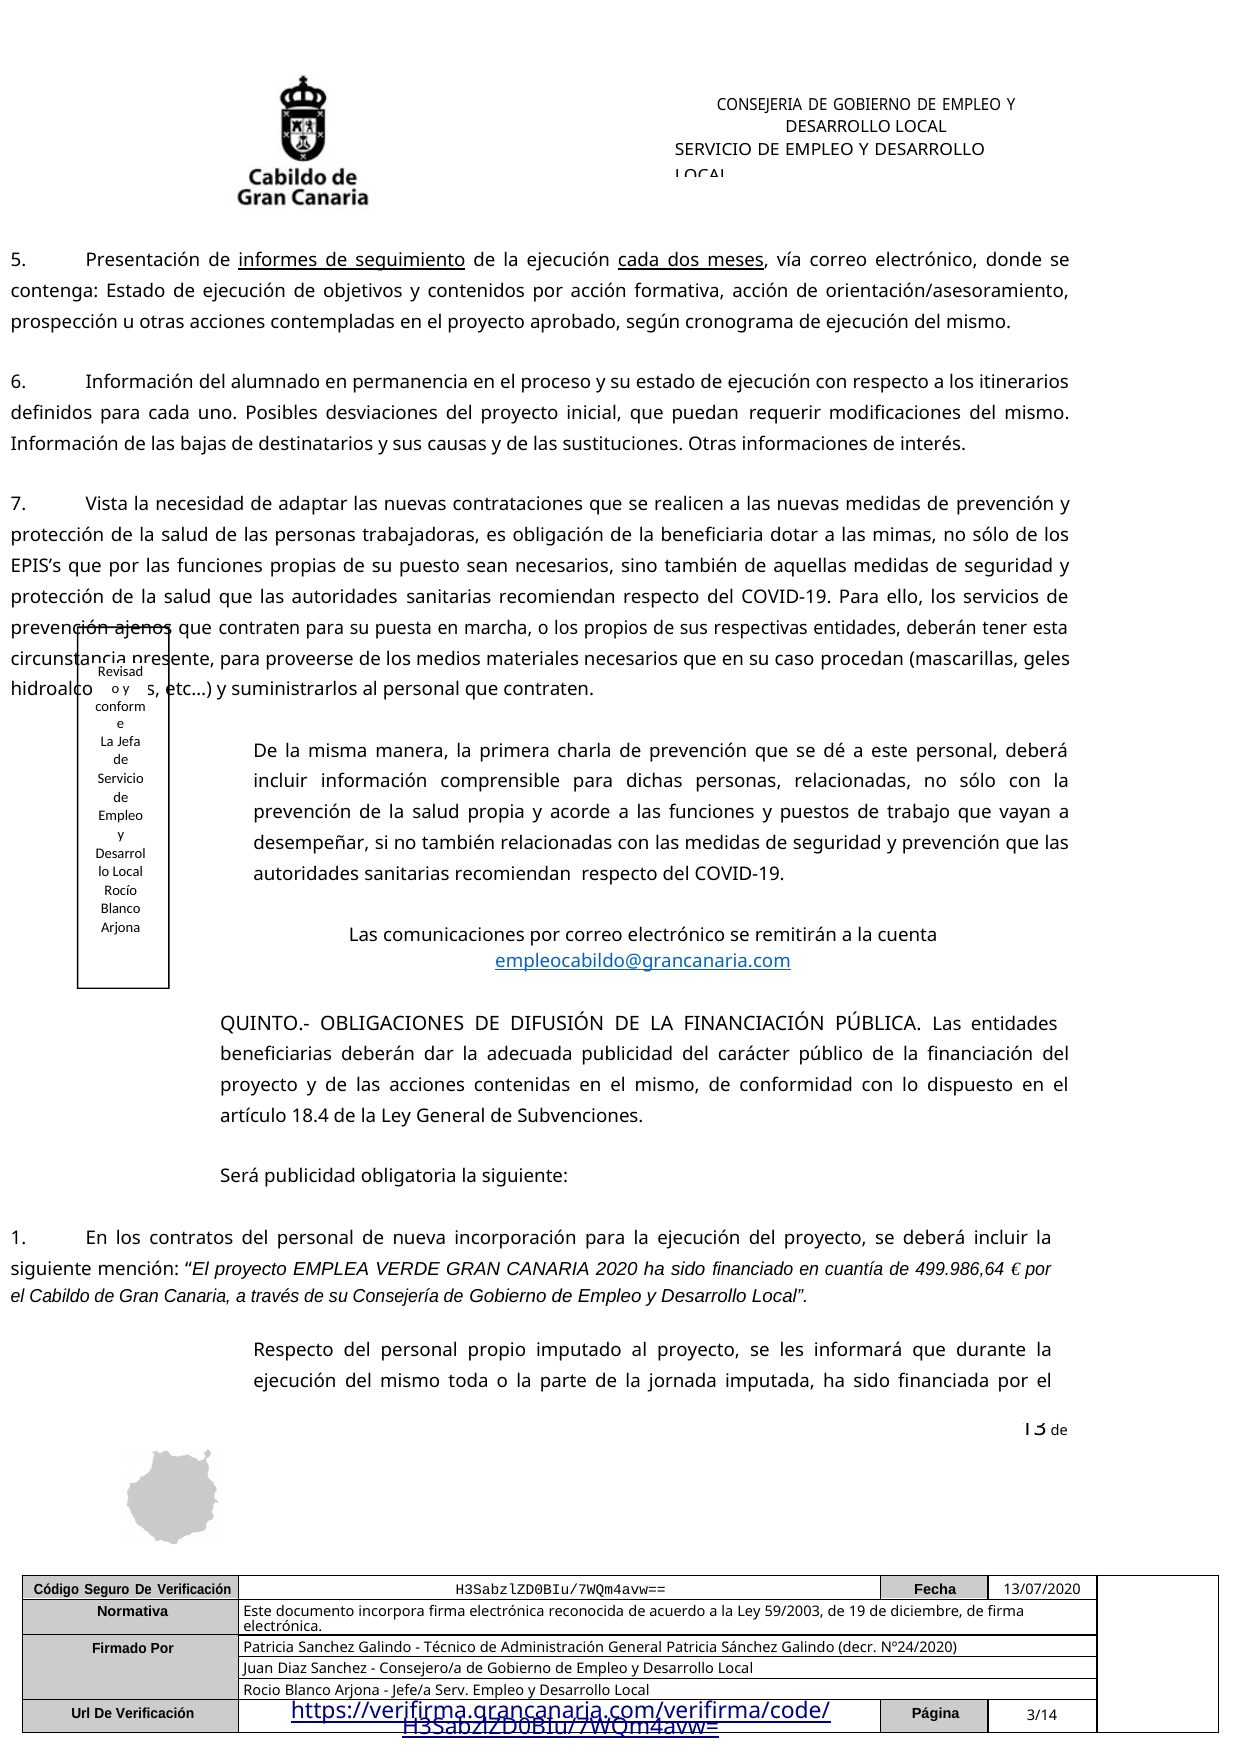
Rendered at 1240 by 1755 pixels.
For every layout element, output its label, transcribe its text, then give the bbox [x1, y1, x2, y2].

list La Jefa de Servicio de Empleo y Desarrollo Local Rocío Blanco Arjona [94, 732, 147, 936]
text beneficiarias deberán dar la adecuada publicidad del carácter público de la financiación del proyecto y de las acciones contenidas en el mismo, de conformidad con lo dispuesto en el artículo 18.4 de la Ley General de Subvenciones. [220, 1041, 1070, 1127]
text Respecto del personal propio imputado al proyecto, se les informará que durante la ejecución del mismo toda o la parte de la jornada imputada, ha sido financiada por el [253, 1337, 1053, 1393]
text De la misma manera, la primera charla de prevención que se dé a este personal, deberá incluir información comprensible para dichas personas, relacionadas, no sólo con la prevención de la salud propia y acorde a las funciones y puestos de trabajo que vayan a desempeñar, si no también relacionadas con las medidas de seguridad y prevención que las autoridades sanitarias recomiendan respecto del COVID-19. [253, 737, 1070, 886]
list Información del alumnado en permanencia en el proceso y su estado de ejecución con respecto a los itinerarios definidos para cada uno. Posibles desviaciones del proyecto inicial, que puedan requerir modificaciones del mismo. Información de las bajas de destinatarios y sus causas y de las sustituciones. Otras informaciones de interés. [10, 369, 1070, 456]
list Vista la necesidad de adaptar las nuevas contrataciones que se realicen a las nuevas medidas de prevención y protección de la salud de las personas trabajadoras, es obligación de la beneficiaria dotar a las mimas, no sólo de los EPIS’s que por las funciones propias de su puesto sean necesarios, sino también de aquellas medidas de seguridad y protección de la salud que las autoridades sanitarias recomiendan respecto del COVID-19. Para ello, los servicios de prevención ajenos que contraten para su puesta en marcha, o los propios de sus respectivas entidades, deberán tener esta circunstancia presente, para proveerse de los medios materiales necesarios que en su caso procedan (mascarillas, geles hidroalcohólicos, etc…) y suministrarlos al personal que contraten. [10, 491, 1070, 701]
text Será publicidad obligatoria la siguiente: [220, 1163, 1231, 1188]
list Revisado y conforme [94, 663, 147, 731]
list Presentación de informes de seguimiento de la ejecución cada dos meses, vía correo electrónico, donde se contenga: Estado de ejecución de objetivos y contenidos por acción formativa, acción de orientación/asesoramiento, prospección u otras acciones contempladas en el proyecto aprobado, según cronograma de ejecución del mismo. [10, 246, 1070, 334]
list En los contratos del personal de nueva incorporación para la ejecución del proyecto, se deberá incluir la siguiente mención: “El proyecto EMPLEA VERDE GRAN CANARIA 2020 ha sido financiado en cuantía de 499.986,64 € por el Cabildo de Gran Canaria, a través de su Consejería de Gobierno de Empleo y Desarrollo Local”. [10, 1224, 1053, 1307]
list Vista la necesidad de adaptar las nuevas contrataciones que se realicen a las nuevas medidas de prevención y protección de la salud de las personas trabajadoras, es obligación de la beneficiaria dotar a las mimas, no sólo de los EPIS’s que por las funciones propias de su puesto sean necesarios, sino también de aquellas medidas de seguridad y protección de la salud que las autoridades sanitarias recomiendan respecto del COVID-19. Para ello, los servicios de prevención ajenos que contraten para su puesta en marcha, o los propios de sus respectivas entidades, deberán tener esta circunstancia presente, para proveerse de los medios materiales necesarios que en su caso procedan (mascarillas, geles hidroalcohólicos, etc…) y suministrarlos al personal que contraten. [79, 629, 168, 952]
text Las comunicaciones por correo electrónico se remitirán a la cuenta empleocabildo@grancanaria.com [219, 921, 1067, 972]
subtitle QUINTO.- OBLIGACIONES DE DIFUSIÓN DE LA FINANCIACIÓN PÚBLICA. Las entidades [220, 1009, 1231, 1036]
